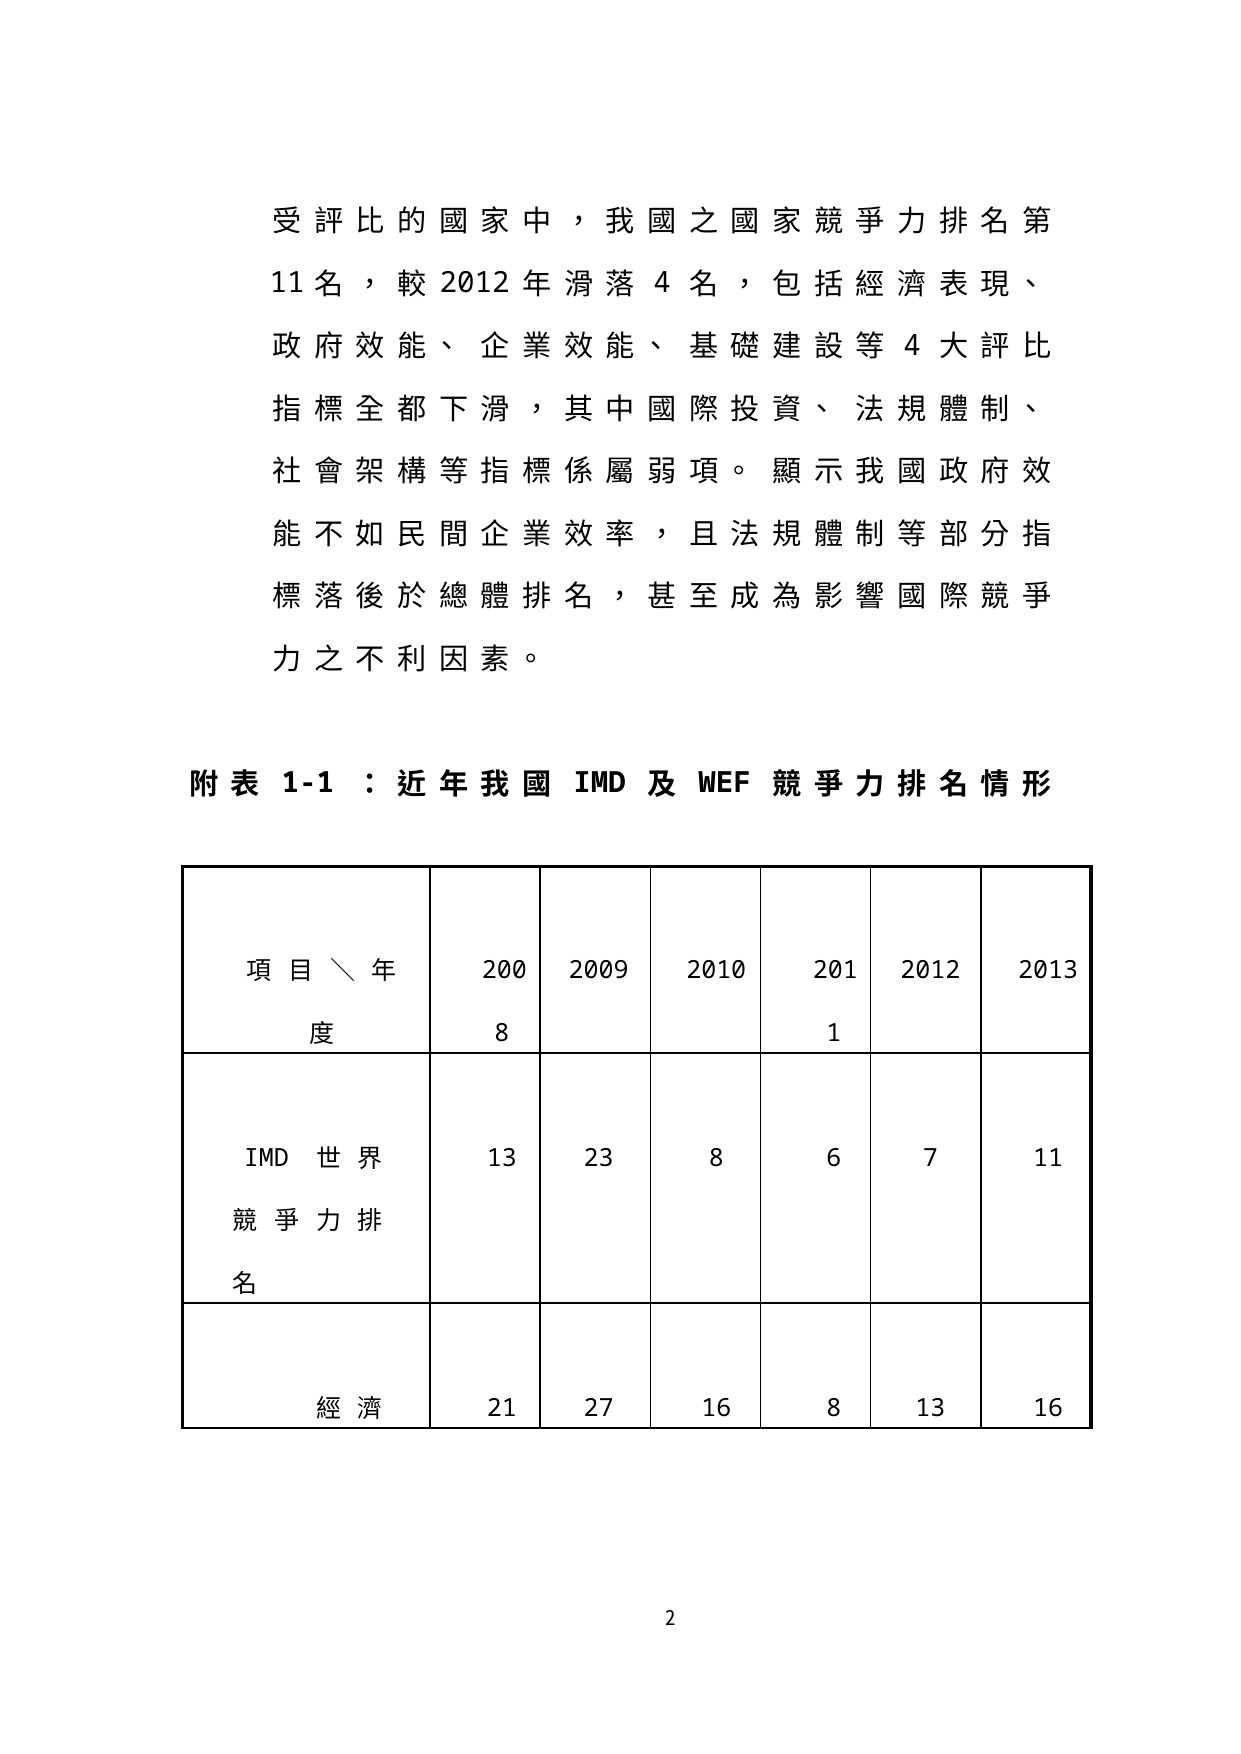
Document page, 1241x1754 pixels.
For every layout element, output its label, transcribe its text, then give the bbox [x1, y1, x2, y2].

table_cell 16 [651, 1304, 760, 1427]
table_cell IMD世界競爭力排名 [184, 1054, 429, 1302]
table_header 項目＼年度 [184, 868, 429, 1052]
table_cell 7 [871, 1054, 980, 1302]
text 受評比的國家中，我國之國家競爭力排名第11名，較2012年滑落4名，包括經濟表現、政府效能、企業效能、基礎建設等4大評比指標全都下滑，其中國際投資、法規體制、社會架構等指標係屬弱項。顯示我國政府效能不如民間企業效率，且法規體制等部分指標落後於總體排名，甚至成為影響國際競爭力之不利因素。 [242, 177, 1058, 677]
table_cell 8 [651, 1054, 760, 1302]
table_cell 8 [761, 1304, 870, 1427]
table_cell 經濟 [184, 1304, 429, 1427]
table_header 2010 [651, 868, 760, 1052]
table_cell 6 [761, 1054, 870, 1302]
table_cell 23 [541, 1054, 650, 1302]
table_header 2009 [541, 868, 650, 1052]
table_cell 11 [982, 1054, 1089, 1302]
table_cell 13 [871, 1304, 980, 1427]
table_header 2008 [431, 868, 539, 1052]
table_cell 16 [982, 1304, 1089, 1427]
table_cell 21 [431, 1304, 539, 1427]
table_header 2011 [761, 868, 870, 1052]
table_header 2013 [982, 868, 1089, 1052]
table_cell 13 [431, 1054, 539, 1302]
text 附表1-1：近年我國IMD及WEF競爭力排名情形 [183, 740, 1058, 865]
table_header 2012 [871, 868, 980, 1052]
table_cell 27 [541, 1304, 650, 1427]
